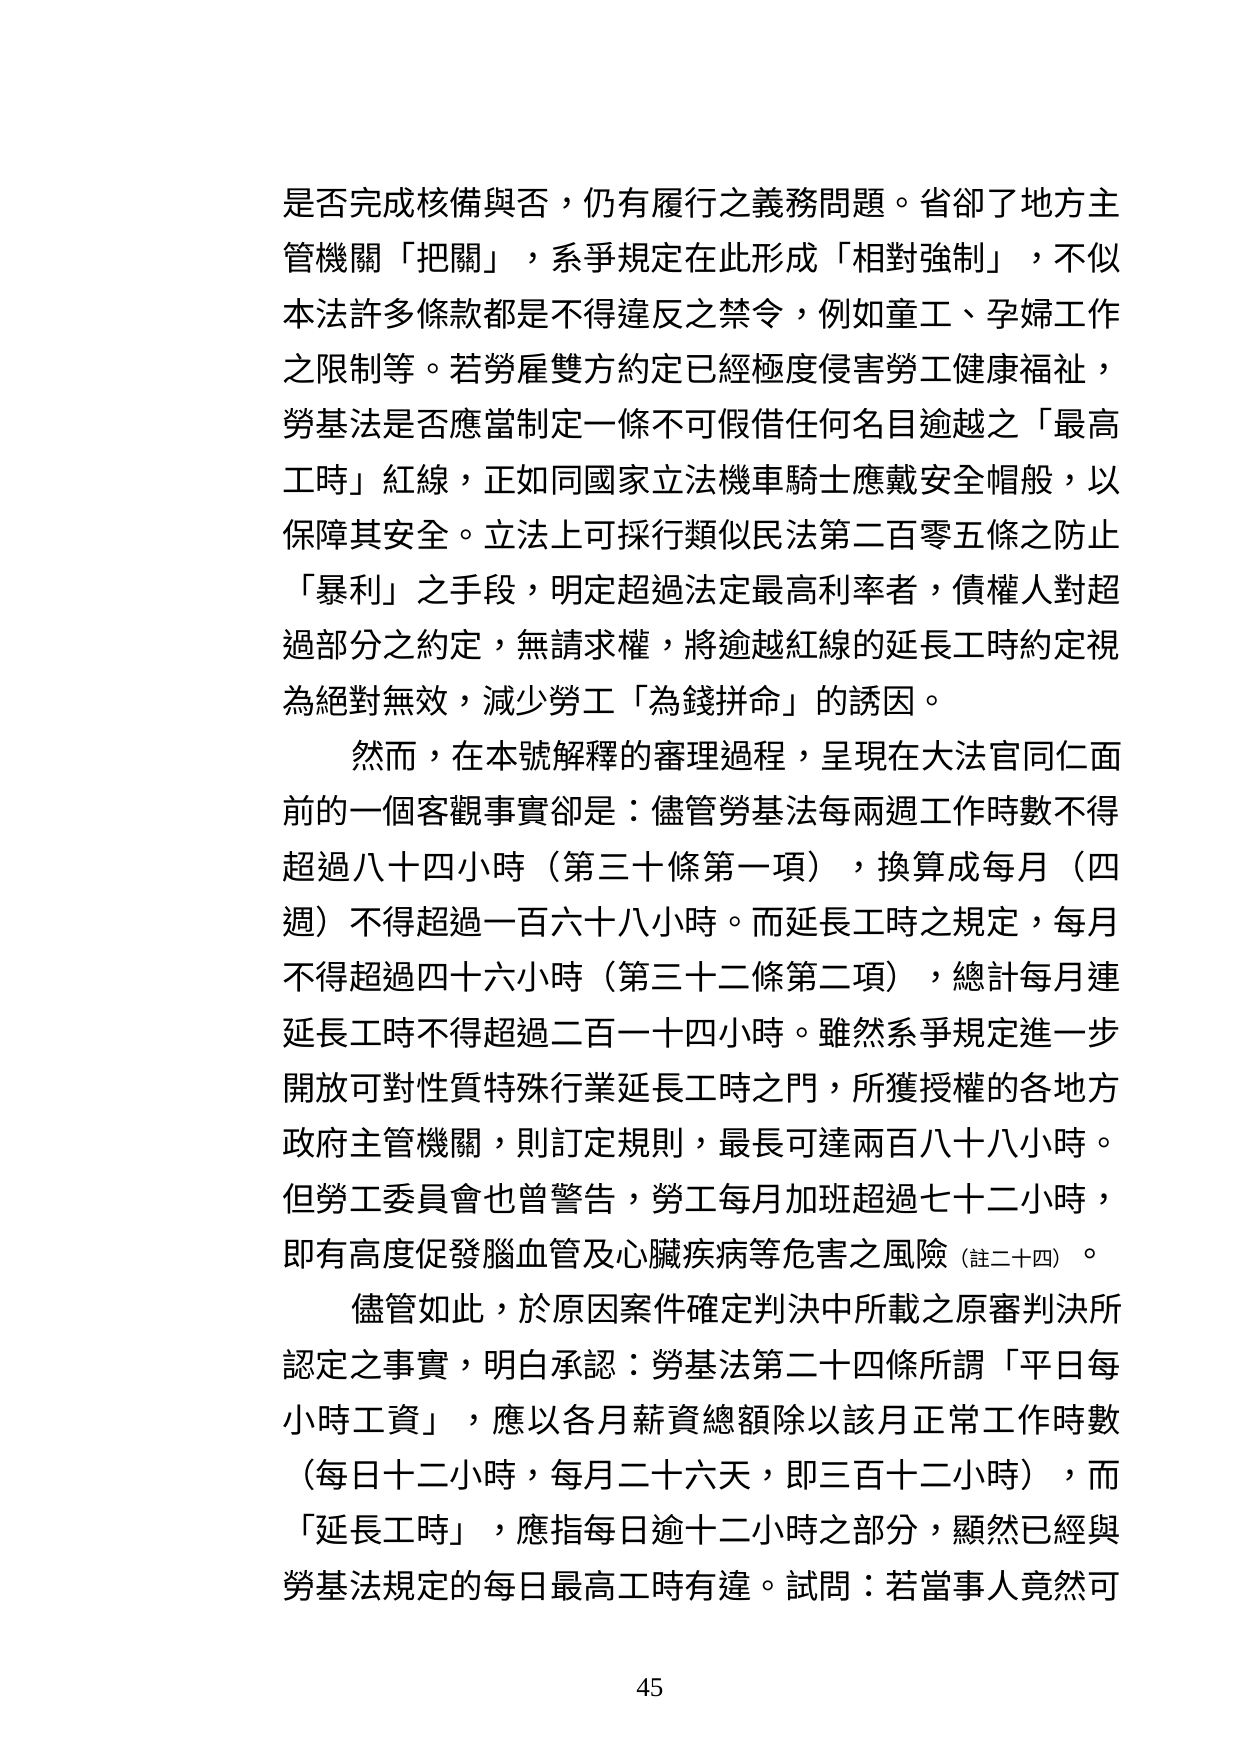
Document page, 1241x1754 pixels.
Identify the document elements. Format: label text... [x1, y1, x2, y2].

text 是否完成核備與否，仍有履行之義務問題。省卻了地方主管機關「把關」，系爭規定在此形成「相對強制」，不似本法許多條款都是不得違反之禁令，例如童工、孕婦工作之限制等。若勞雇雙方約定已經極度侵害勞工健康福祉，勞基法是否應當制定一條不可假借任何名目逾越之「最高工時」紅線，正如同國家立法機車騎士應戴安全帽般，以保障其安全。立法上可採行類似民法第二百零五條之防止「暴利」之手段，明定超過法定最高利率者，債權人對超過部分之約定，無請求權，將逾越紅線的延長工時約定視為絕對無效，減少勞工「為錢拼命」的誘因。 [282, 171, 1122, 724]
text 然而，在本號解釋的審理過程，呈現在大法官同仁面前的一個客觀事實卻是：儘管勞基法每兩週工作時數不得超過八十四小時（第三十條第一項），換算成每月（四週）不得超過一百六十八小時。而延長工時之規定，每月不得超過四十六小時（第三十二條第二項），總計每月連延長工時不得超過二百一十四小時。雖然系爭規定進一步開放可對性質特殊行業延長工時之門，所獲授權的各地方政府主管機關，則訂定規則，最長可達兩百八十八小時。但勞工委員會也曾警告，勞工每月加班超過七十二小時，即有高度促發腦血管及心臟疾病等危害之風險（註二十四）。 [282, 724, 1122, 1277]
text 儘管如此，於原因案件確定判決中所載之原審判決所認定之事實，明白承認：勞基法第二十四條所謂「平日每小時工資」，應以各月薪資總額除以該月正常工作時數（每日十二小時，每月二十六天，即三百十二小時），而「延長工時」，應指每日逾十二小時之部分，顯然已經與勞基法規定的每日最高工時有違。試問：若當事人竟然可約定每日工作十二小時，甚至更多，同時就超過十二小時部分之工時，方得視為加班，從而支領勞基法較高之加班費規定（勞基法第二十四條規定），豈非「血汗勞工」乎？這種濫用契約自由的事例，實務界已見怪不怪而麻木乎？按理勞基法所定之正常工時，乃「最低標準」，不容再延長之，以使勞工更多的休閒，如法令許可延長時，即應採嚴格與限縮解釋不可。否則「先嚴後寬」，系爭規定之立法彷彿在堤防上鑿穿一洞，本席擔心，護衛勞工權益的堤防，面臨崩潰的危機恐怕不免發生。 [282, 1277, 1122, 1609]
